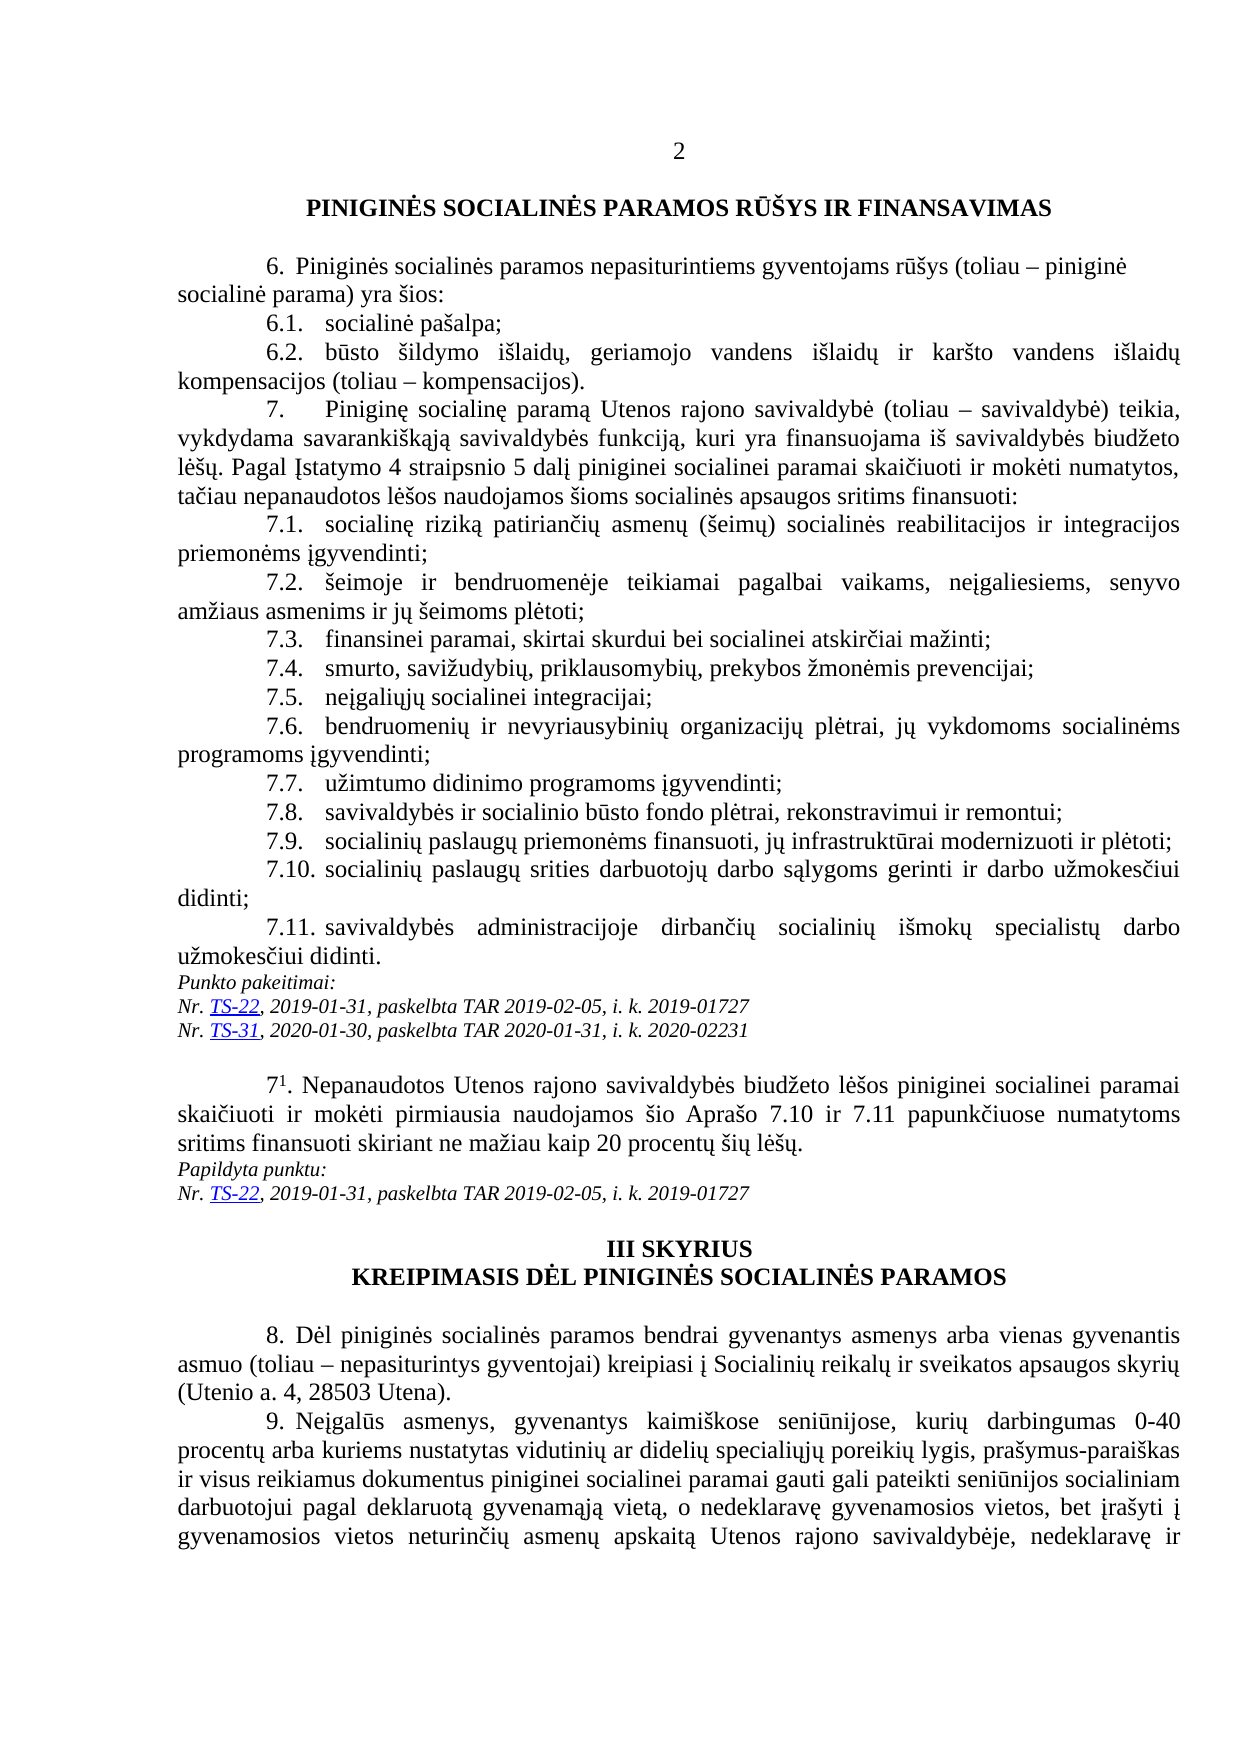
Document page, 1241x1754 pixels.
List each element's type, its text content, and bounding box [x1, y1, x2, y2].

text 7.9. socialinių paslaugų priemonėms finansuoti, jų infrastruktūrai modernizuoti ir plėtoti; [177, 826, 1181, 854]
text 7.5. neįgaliųjų socialinei integracijai; [177, 682, 1181, 711]
text 6. Piniginės socialinės paramos nepasiturintiems gyventojams rūšys (toliau – piniginė socialinė parama) yra šios: [177, 251, 1181, 308]
text Punkto pakeitimai: [177, 969, 1181, 994]
text 7.2. šeimoje ir bendruomenėje teikiamai pagalbai vaikams, neįgaliesiems, senyvo amžiaus asmenims ir jų šeimoms plėtoti; [177, 567, 1181, 624]
text 7.1. socialinę riziką patiriančių asmenų (šeimų) socialinės reabilitacijos ir integracijos priemonėms įgyvendinti; [177, 509, 1181, 567]
text 7.10. socialinių paslaugų srities darbuotojų darbo sąlygoms gerinti ir darbo užmokesčiui didinti; [177, 854, 1181, 912]
text 7.7. užimtumo didinimo programoms įgyvendinti; [177, 768, 1181, 797]
text 7.6. bendruomenių ir nevyriausybinių organizacijų plėtrai, jų vykdomoms socialinėms programoms įgyvendinti; [177, 711, 1181, 768]
text III SKYRIUS [177, 1234, 1181, 1262]
text 71. Nepanaudotos Utenos rajono savivaldybės biudžeto lėšos piniginei socialinei paramai skaičiuoti ir mokėti pirmiausia naudojamos šio Aprašo 7.10 ir 7.11 papunkčiuose numatytoms sritims finansuoti skiriant ne mažiau kaip 20 procentų šių lėšų. [177, 1071, 1181, 1157]
text 6.1. socialinė pašalpa; [177, 308, 1181, 337]
text PINIGINĖS SOCIALINĖS PARAMOS RŪŠYS IR FINANSAVIMAS [177, 193, 1181, 222]
text 7.4. smurto, savižudybių, priklausomybių, prekybos žmonėmis prevencijai; [177, 653, 1181, 682]
text 7.11. savivaldybės administracijoje dirbančių socialinių išmokų specialistų darbo užmokesčiui didinti. [177, 912, 1181, 969]
text 7.3. finansinei paramai, skirtai skurdui bei socialinei atskirčiai mažinti; [177, 624, 1181, 653]
text 7.8. savivaldybės ir socialinio būsto fondo plėtrai, rekonstravimui ir remontui; [177, 797, 1181, 826]
text 8. Dėl piniginės socialinės paramos bendrai gyvenantys asmenys arba vienas gyvenantis asmuo (toliau – nepasiturintys gyventojai) kreipiasi į Socialinių reikalų ir sveikatos apsaugos skyrių (Utenio a. 4, 28503 Utena). [177, 1320, 1181, 1406]
text Nr. TS-31, 2020-01-30, paskelbta TAR 2020-01-31, i. k. 2020-02231 [177, 1018, 1181, 1042]
text 7. Piniginę socialinę paramą Utenos rajono savivaldybė (toliau – savivaldybė) teikia, vykdydama savarankiškąją savivaldybės funkciją, kuri yra finansuojama iš savivaldybės biudžeto lėšų. Pagal Įstatymo 4 straipsnio 5 dalį piniginei socialinei paramai skaičiuoti ir mokėti numatytos, tačiau nepanaudotos lėšos naudojamos šioms socialinės apsaugos sritims finansuoti: [177, 394, 1181, 509]
text 9. Neįgalūs asmenys, gyvenantys kaimiškose seniūnijose, kurių darbingumas 0-40 procentų arba kuriems nustatytas vidutinių ar didelių specialiųjų poreikių lygis, prašymus-paraiškas ir visus reikiamus dokumentus piniginei socialinei paramai gauti gali pateikti seniūnijos socialiniam darbuotojui pagal deklaruotą gyvenamąją vietą, o nedeklaravę gyvenamosios vietos, bet įrašyti į gyvenamosios vietos neturinčių asmenų apskaitą Utenos rajono savivaldybėje, nedeklaravę ir [177, 1406, 1181, 1550]
text 6.2. būsto šildymo išlaidų, geriamojo vandens išlaidų ir karšto vandens išlaidų kompensacijos (toliau – kompensacijos). [177, 337, 1181, 394]
text Papildyta punktu: [177, 1157, 1181, 1181]
text Nr. TS-22, 2019-01-31, paskelbta TAR 2019-02-05, i. k. 2019-01727 [177, 1181, 1181, 1205]
text Nr. TS-22, 2019-01-31, paskelbta TAR 2019-02-05, i. k. 2019-01727 [177, 994, 1181, 1018]
text KREIPIMASIS DĖL PINIGINĖS SOCIALINĖS PARAMOS [177, 1262, 1181, 1291]
